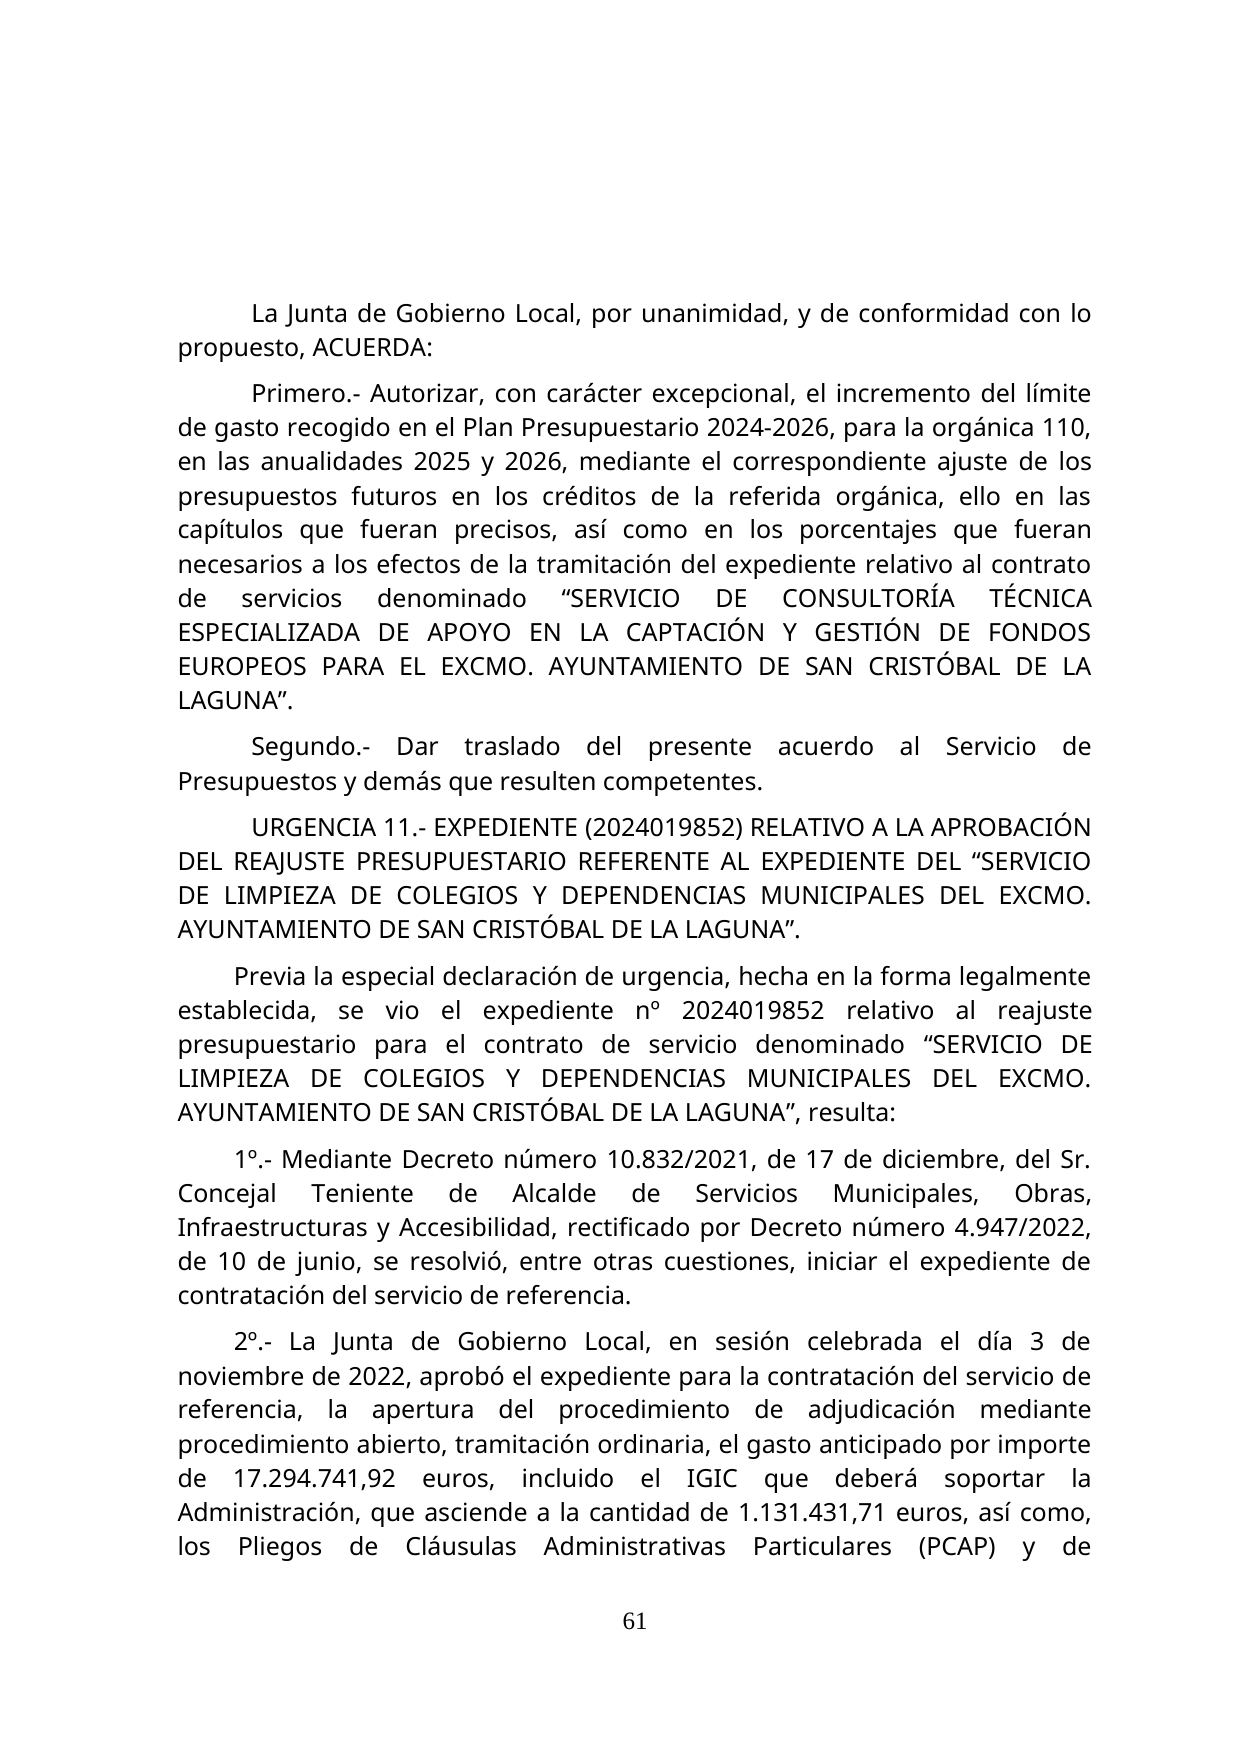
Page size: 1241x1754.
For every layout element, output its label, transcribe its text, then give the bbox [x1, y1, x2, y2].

text La Junta de Gobierno Local, por unanimidad, y de conformidad con lo propuesto, ACUERDA: [177, 295, 1093, 363]
text URGENCIA 11.- EXPEDIENTE (2024019852) RELATIVO A LA APROBACIÓN DEL REAJUSTE PRESUPUESTARIO REFERENTE AL EXPEDIENTE DEL “SERVICIO DE LIMPIEZA DE COLEGIOS Y DEPENDENCIAS MUNICIPALES DEL EXCMO. AYUNTAMIENTO DE SAN CRISTÓBAL DE LA LAGUNA”. [177, 810, 1093, 946]
text Primero.- Autorizar, con carácter excepcional, el incremento del límite de gasto recogido en el Plan Presupuestario 2024-2026, para la orgánica 110, en las anualidades 2025 y 2026, mediante el correspondiente ajuste de los presupuestos futuros en los créditos de la referida orgánica, ello en las capítulos que fueran precisos, así como en los porcentajes que fueran necesarios a los efectos de la tramitación del expediente relativo al contrato de servicios denominado “SERVICIO DE CONSULTORÍA TÉCNICA ESPECIALIZADA DE APOYO EN LA CAPTACIÓN Y GESTIÓN DE FONDOS EUROPEOS PARA EL EXCMO. AYUNTAMIENTO DE SAN CRISTÓBAL DE LA LAGUNA”. [177, 376, 1093, 717]
text 2º.- La Junta de Gobierno Local, en sesión celebrada el día 3 de noviembre de 2022, aprobó el expediente para la contratación del servicio de referencia, la apertura del procedimiento de adjudicación mediante procedimiento abierto, tramitación ordinaria, el gasto anticipado por importe de 17.294.741,92 euros, incluido el IGIC que deberá soportar la Administración, que asciende a la cantidad de 1.131.431,71 euros, así como, los Pliegos de Cláusulas Administrativas Particulares (PCAP) y de [177, 1324, 1093, 1562]
text Previa la especial declaración de urgencia, hecha en la forma legalmente establecida, se vio el expediente nº 2024019852 relativo al reajuste presupuestario para el contrato de servicio denominado “SERVICIO DE LIMPIEZA DE COLEGIOS Y DEPENDENCIAS MUNICIPALES DEL EXCMO. AYUNTAMIENTO DE SAN CRISTÓBAL DE LA LAGUNA”, resulta: [177, 958, 1093, 1129]
text Segundo.- Dar traslado del presente acuerdo al Servicio de Presupuestos y demás que resulten competentes. [177, 729, 1093, 797]
text 1º.- Mediante Decreto número 10.832/2021, de 17 de diciembre, del Sr. Concejal Teniente de Alcalde de Servicios Municipales, Obras, Infraestructuras y Accesibilidad, rectificado por Decreto número 4.947/2022, de 10 de junio, se resolvió, entre otras cuestiones, iniciar el expediente de contratación del servicio de referencia. [177, 1141, 1093, 1312]
